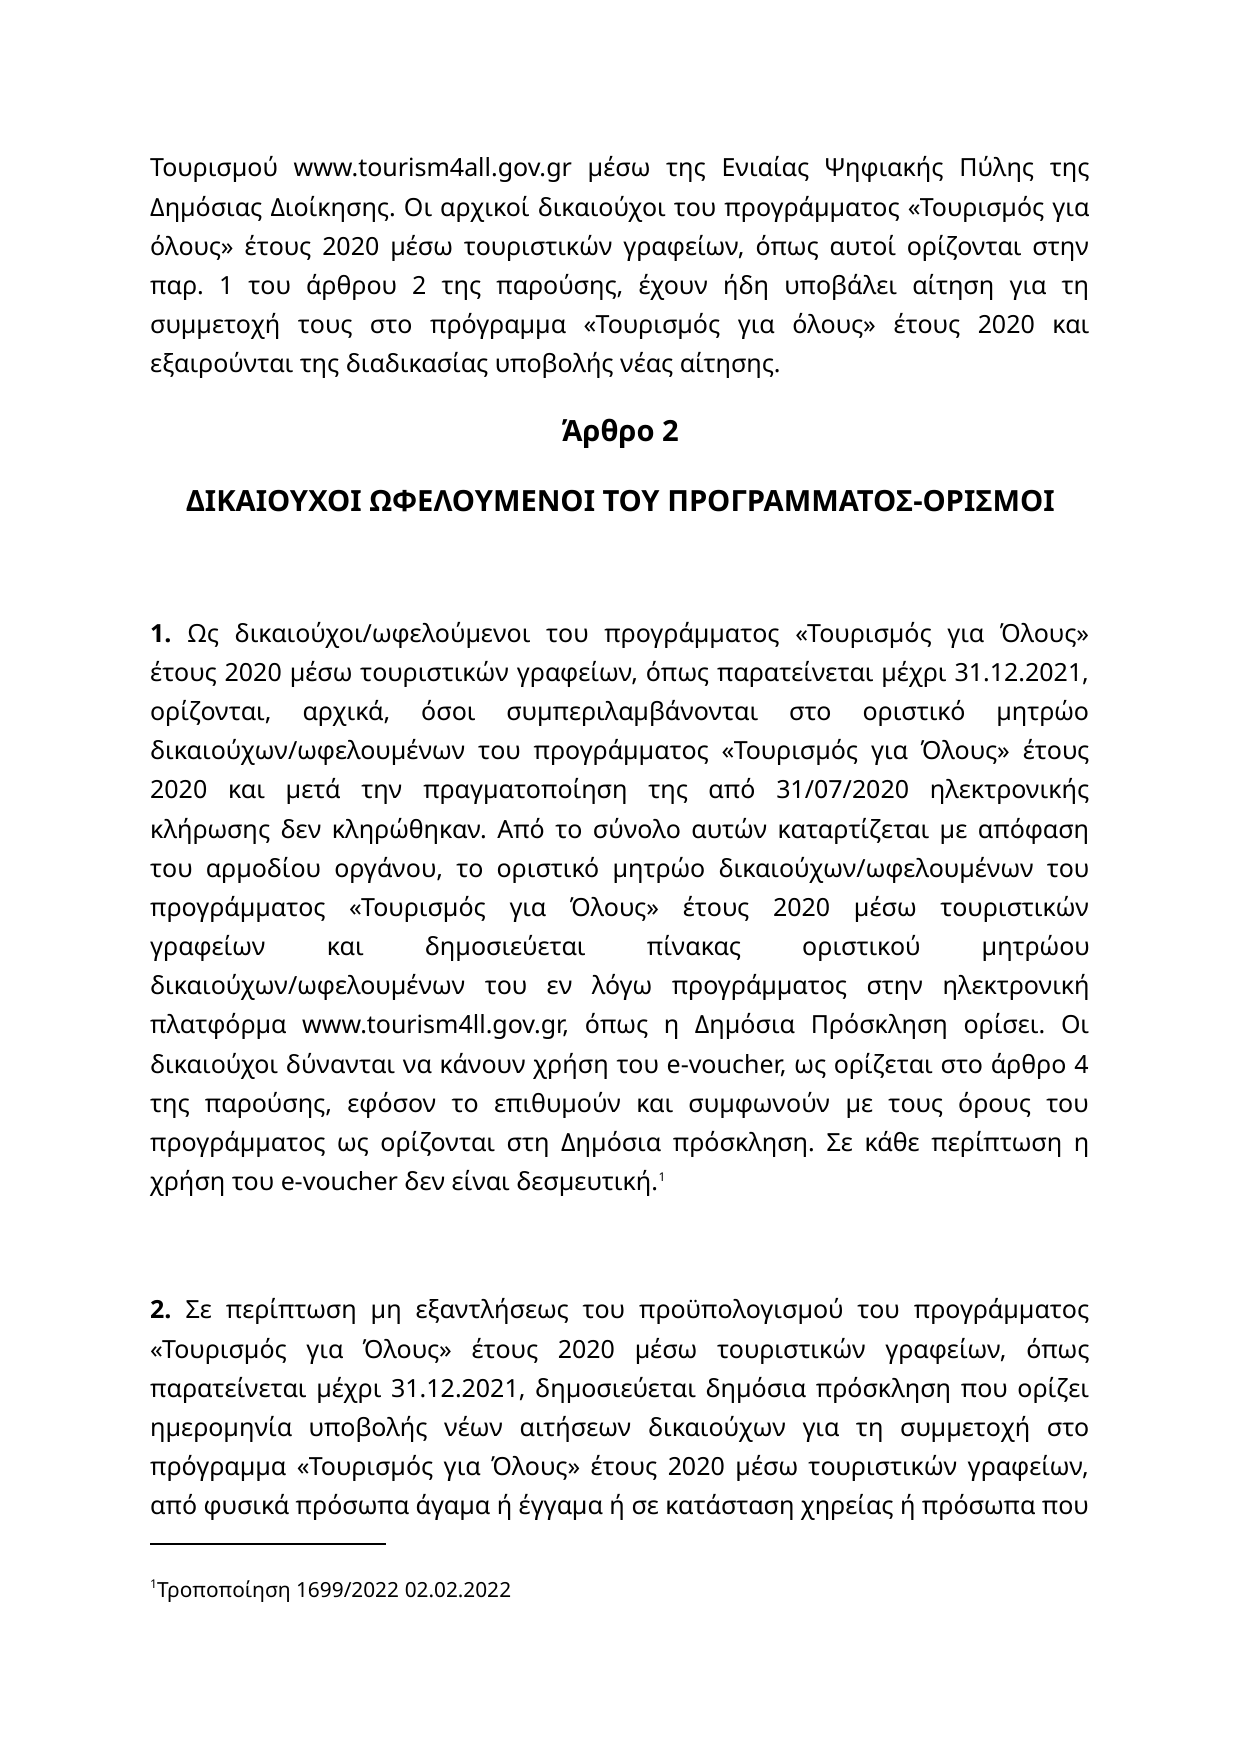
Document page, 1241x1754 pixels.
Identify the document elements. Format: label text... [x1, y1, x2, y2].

subtitle ΔΙΚΑΙΟΥΧΟΙ ΩΦΕΛΟΥΜΕΝΟΙ ΤΟΥ ΠΡΟΓΡΑΜΜΑΤΟΣ-ΟΡΙΣΜΟΙ [150, 481, 1090, 520]
text Τουρισμού www.tourism4all.gov.gr μέσω της Ενιαίας Ψηφιακής Πύλης της Δημόσιας Διοίκησης. Οι αρχικοί δικαιούχοι του προγράμματος «Τουρισμός για όλους» έτους 2020 μέσω τουριστικών γραφείων, όπως αυτοί ορίζονται στην παρ. 1 του άρθρου 2 της παρούσης, έχουν ήδη υποβάλει αίτηση για τη συμμετοχή τους στο πρόγραμμα «Τουρισμός για όλους» έτους 2020 και εξαιρούνται της διαδικασίας υποβολής νέας αίτησης. [150, 150, 1090, 380]
text Τροποποίηση 1699/2022 02.02.2022 [150, 1576, 1090, 1604]
text 2. Σε περίπτωση μη εξαντλήσεως του προϋπολογισμού του προγράμματος «Τουρισμός για Όλους» έτους 2020 μέσω τουριστικών γραφείων, όπως παρατείνεται μέχρι 31.12.2021, δημοσιεύεται δημόσια πρόσκληση που ορίζει ημερομηνία υποβολής νέων αιτήσεων δικαιούχων για τη συμμετοχή στο πρόγραμμα «Τουρισμός για Όλους» έτους 2020 μέσω τουριστικών γραφείων, από φυσικά πρόσωπα άγαμα ή έγγαμα ή σε κατάσταση χηρείας ή πρόσωπα που [150, 1292, 1090, 1522]
subtitle Άρθρο 2 [150, 410, 1090, 450]
text 1. Ως δικαιούχοι/ωφελούμενοι του προγράμματος «Τουρισμός για Όλους» έτους 2020 μέσω τουριστικών γραφείων, όπως παρατείνεται μέχρι 31.12.2021, ορίζονται, αρχικά, όσοι συμπεριλαμβάνονται στο οριστικό μητρώο δικαιούχων/ωφελουμένων του προγράμματος «Τουρισμός για Όλους» έτους 2020 και μετά την πραγματοποίηση της από 31/07/2020 ηλεκτρονικής κλήρωσης δεν κληρώθηκαν. Από το σύνολο αυτών καταρτίζεται με απόφαση του αρμοδίου οργάνου, το οριστικό μητρώο δικαιούχων/ωφελουμένων του προγράμματος «Τουρισμός για Όλους» έτους 2020 μέσω τουριστικών γραφείων και δημοσιεύεται πίνακας οριστικού μητρώου δικαιούχων/ωφελουμένων του εν λόγω προγράμματος στην ηλεκτρονική πλατφόρμα www.tourism4ll.gov.gr, όπως η Δημόσια Πρόσκληση ορίσει. Οι δικαιούχοι δύνανται να κάνουν χρήση του e-voucher, ως ορίζεται στο άρθρο 4 της παρούσης, εφόσον το επιθυμούν και συμφωνούν με τους όρους του προγράμματος ως ορίζονται στη Δημόσια πρόσκληση. Σε κάθε περίπτωση η χρήση του e-voucher δεν είναι δεσμευτική. [150, 615, 1090, 1198]
